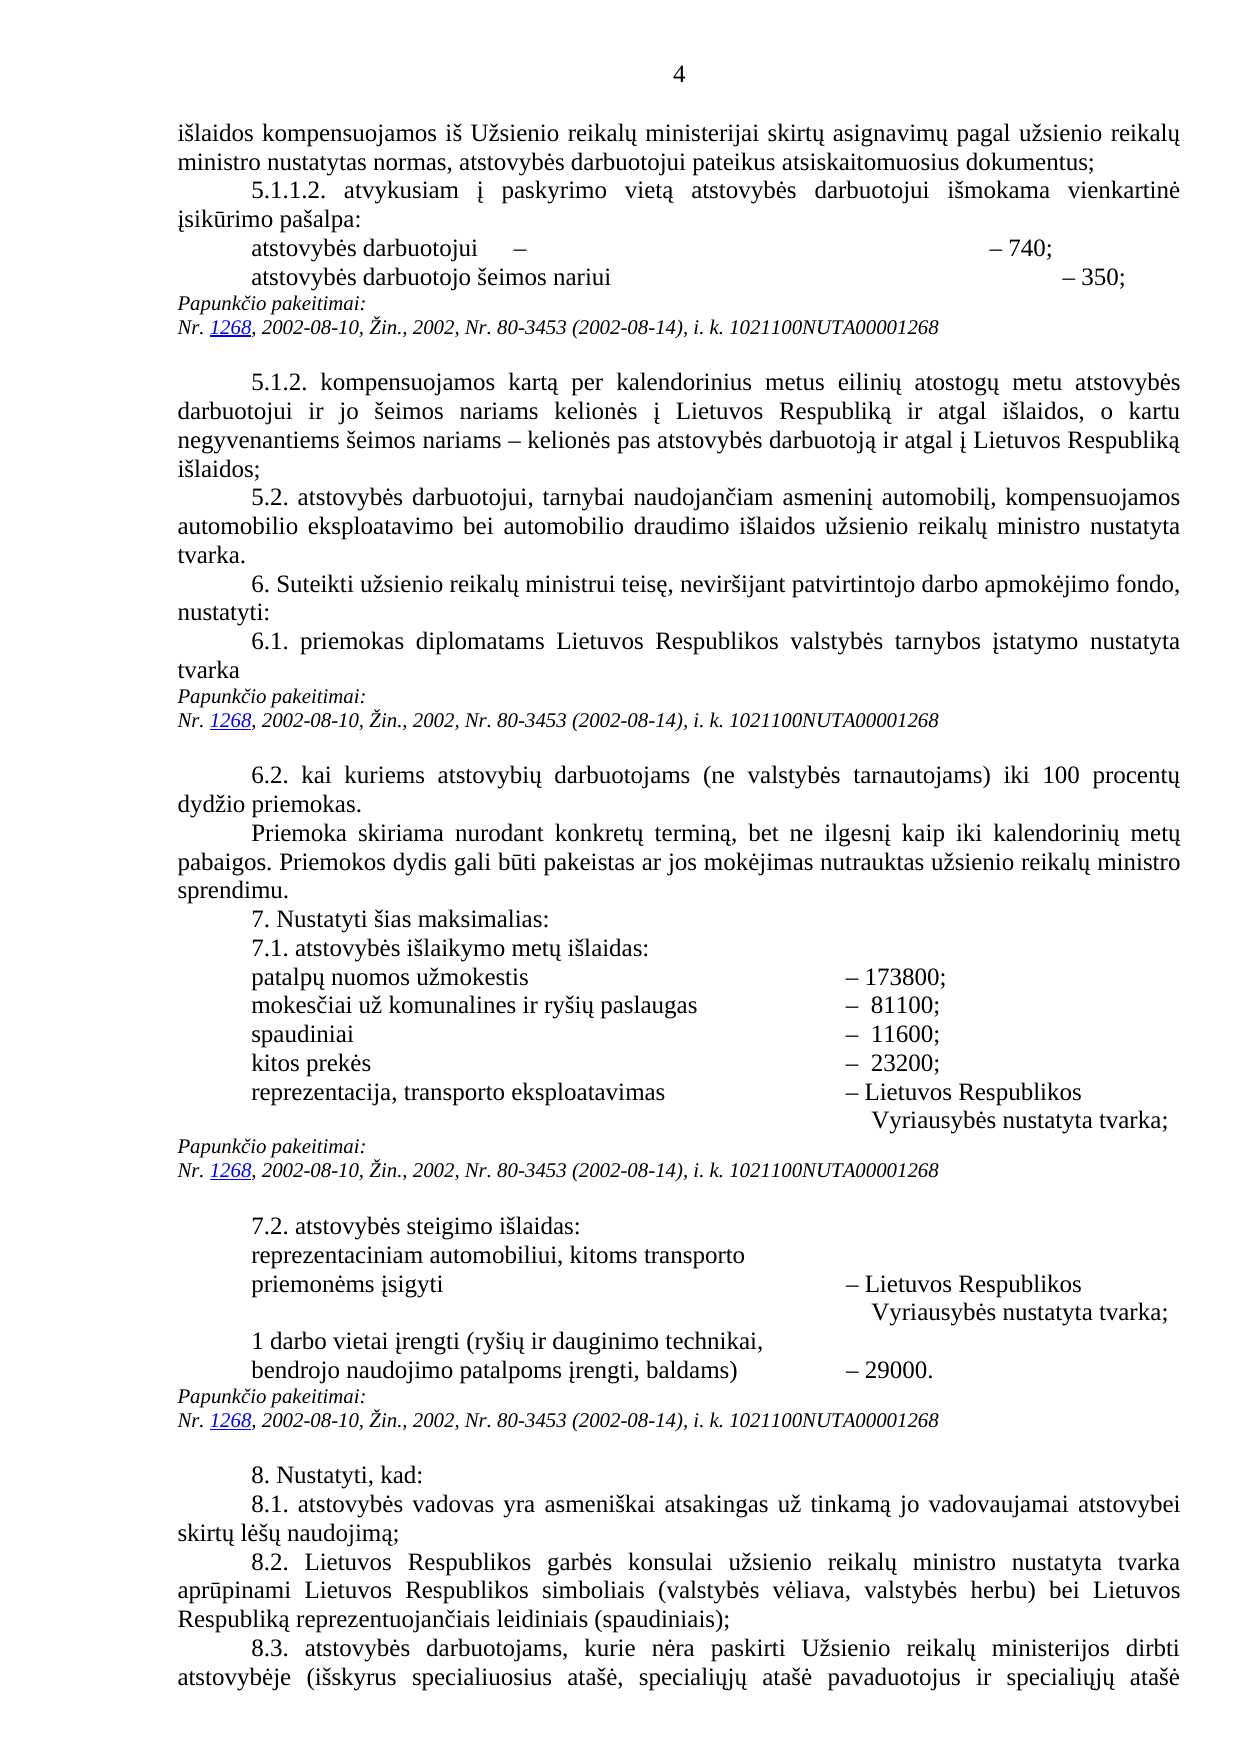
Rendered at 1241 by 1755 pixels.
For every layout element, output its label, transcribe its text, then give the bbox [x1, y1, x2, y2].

text 8.2. Lietuvos Respublikos garbės konsulai užsienio reikalų ministro nustatyta tvarka aprūpinami Lietuvos Respublikos simboliais (valstybės vėliava, valstybės herbu) bei Lietuvos Respubliką reprezentuojančiais leidiniais (spaudiniais); [177, 1547, 1181, 1633]
text Nr. 1268, 2002-08-10, Žin., 2002, Nr. 80-3453 (2002-08-14), i. k. 1021100NUTA00001268 [177, 315, 1181, 339]
text 8. Nustatyti, kad: [177, 1461, 1181, 1489]
text 8.3. atstovybės darbuotojams, kurie nėra paskirti Užsienio reikalų ministerijos dirbti atstovybėje (išskyrus specialiuosius atašė, specialiųjų atašė pavaduotojus ir specialiųjų atašė [177, 1633, 1181, 1691]
text 6. Suteikti užsienio reikalų ministrui teisę, neviršijant patvirtintojo darbo apmokėjimo fondo, nustatyti: [177, 569, 1181, 626]
text 7.2. atstovybės steigimo išlaidas: [177, 1211, 1181, 1240]
text Nr. 1268, 2002-08-10, Žin., 2002, Nr. 80-3453 (2002-08-14), i. k. 1021100NUTA00001268 [177, 1158, 1181, 1182]
text bendrojo naudojimo patalpoms įrengti, baldams) – 29000. [251, 1355, 1181, 1384]
text priemonėms įsigyti – Lietuvos Respublikos Vyriausybės nustatyta tvarka; [251, 1269, 1181, 1326]
text mokesčiai už komunalines ir ryšių paslaugas – 81100; [251, 991, 1181, 1019]
text atstovybės darbuotojo šeimos nariui – 350; [251, 262, 1181, 291]
text Papunkčio pakeitimai: [177, 1384, 1181, 1408]
text 5.1.2. kompensuojamos kartą per kalendorinius metus eilinių atostogų metu atstovybės darbuotojui ir jo šeimos nariams kelionės į Lietuvos Respubliką ir atgal išlaidos, o kartu negyvenantiems šeimos nariams – kelionės pas atstovybės darbuotoją ir atgal į Lietuvos Respubliką išlaidos; [177, 367, 1181, 482]
text reprezentacija, transporto eksploatavimas – Lietuvos Respublikos Vyriausybės nustatyta tvarka; [251, 1077, 1181, 1134]
text išlaidos kompensuojamos iš Užsienio reikalų ministerijai skirtų asignavimų pagal užsienio reikalų ministro nustatytas normas, atstovybės darbuotojui pateikus atsiskaitomuosius dokumentus; [177, 118, 1181, 176]
text Priemoka skiriama nurodant konkretų terminą, bet ne ilgesnį kaip iki kalendorinių metų pabaigos. Priemokos dydis gali būti pakeistas ar jos mokėjimas nutrauktas užsienio reikalų ministro sprendimu. [177, 818, 1181, 904]
text patalpų nuomos užmokestis – 173800; [251, 962, 1181, 991]
text reprezentaciniam automobiliui, kitoms transporto [251, 1240, 1181, 1269]
text Papunkčio pakeitimai: [177, 1134, 1181, 1158]
text Nr. 1268, 2002-08-10, Žin., 2002, Nr. 80-3453 (2002-08-14), i. k. 1021100NUTA00001268 [177, 708, 1181, 732]
text 1 darbo vietai įrengti (ryšių ir dauginimo technikai, [251, 1326, 1181, 1355]
text 6.1. priemokas diplomatams Lietuvos Respublikos valstybės tarnybos įstatymo nustatyta tvarka [177, 626, 1181, 684]
text 7. Nustatyti šias maksimalias: [177, 904, 1181, 933]
text kitos prekės – 23200; [251, 1048, 1181, 1077]
text atstovybės darbuotojui – – 740; [251, 233, 1181, 262]
text Nr. 1268, 2002-08-10, Žin., 2002, Nr. 80-3453 (2002-08-14), i. k. 1021100NUTA00001268 [177, 1408, 1181, 1432]
text 7.1. atstovybės išlaikymo metų išlaidas: [177, 933, 1181, 962]
text 8.1. atstovybės vadovas yra asmeniškai atsakingas už tinkamą jo vadovaujamai atstovybei skirtų lėšų naudojimą; [177, 1489, 1181, 1547]
text 5.1.1.2. atvykusiam į paskyrimo vietą atstovybės darbuotojui išmokama vienkartinė įsikūrimo pašalpa: [177, 176, 1181, 233]
text Papunkčio pakeitimai: [177, 684, 1181, 708]
text 5.2. atstovybės darbuotojui, tarnybai naudojančiam asmeninį automobilį, kompensuojamos automobilio eksploatavimo bei automobilio draudimo išlaidos užsienio reikalų ministro nustatyta tvarka. [177, 482, 1181, 569]
text Papunkčio pakeitimai: [177, 291, 1181, 315]
text 6.2. kai kuriems atstovybių darbuotojams (ne valstybės tarnautojams) iki 100 procentų dydžio priemokas. [177, 761, 1181, 818]
text spaudiniai – 11600; [251, 1019, 1181, 1048]
